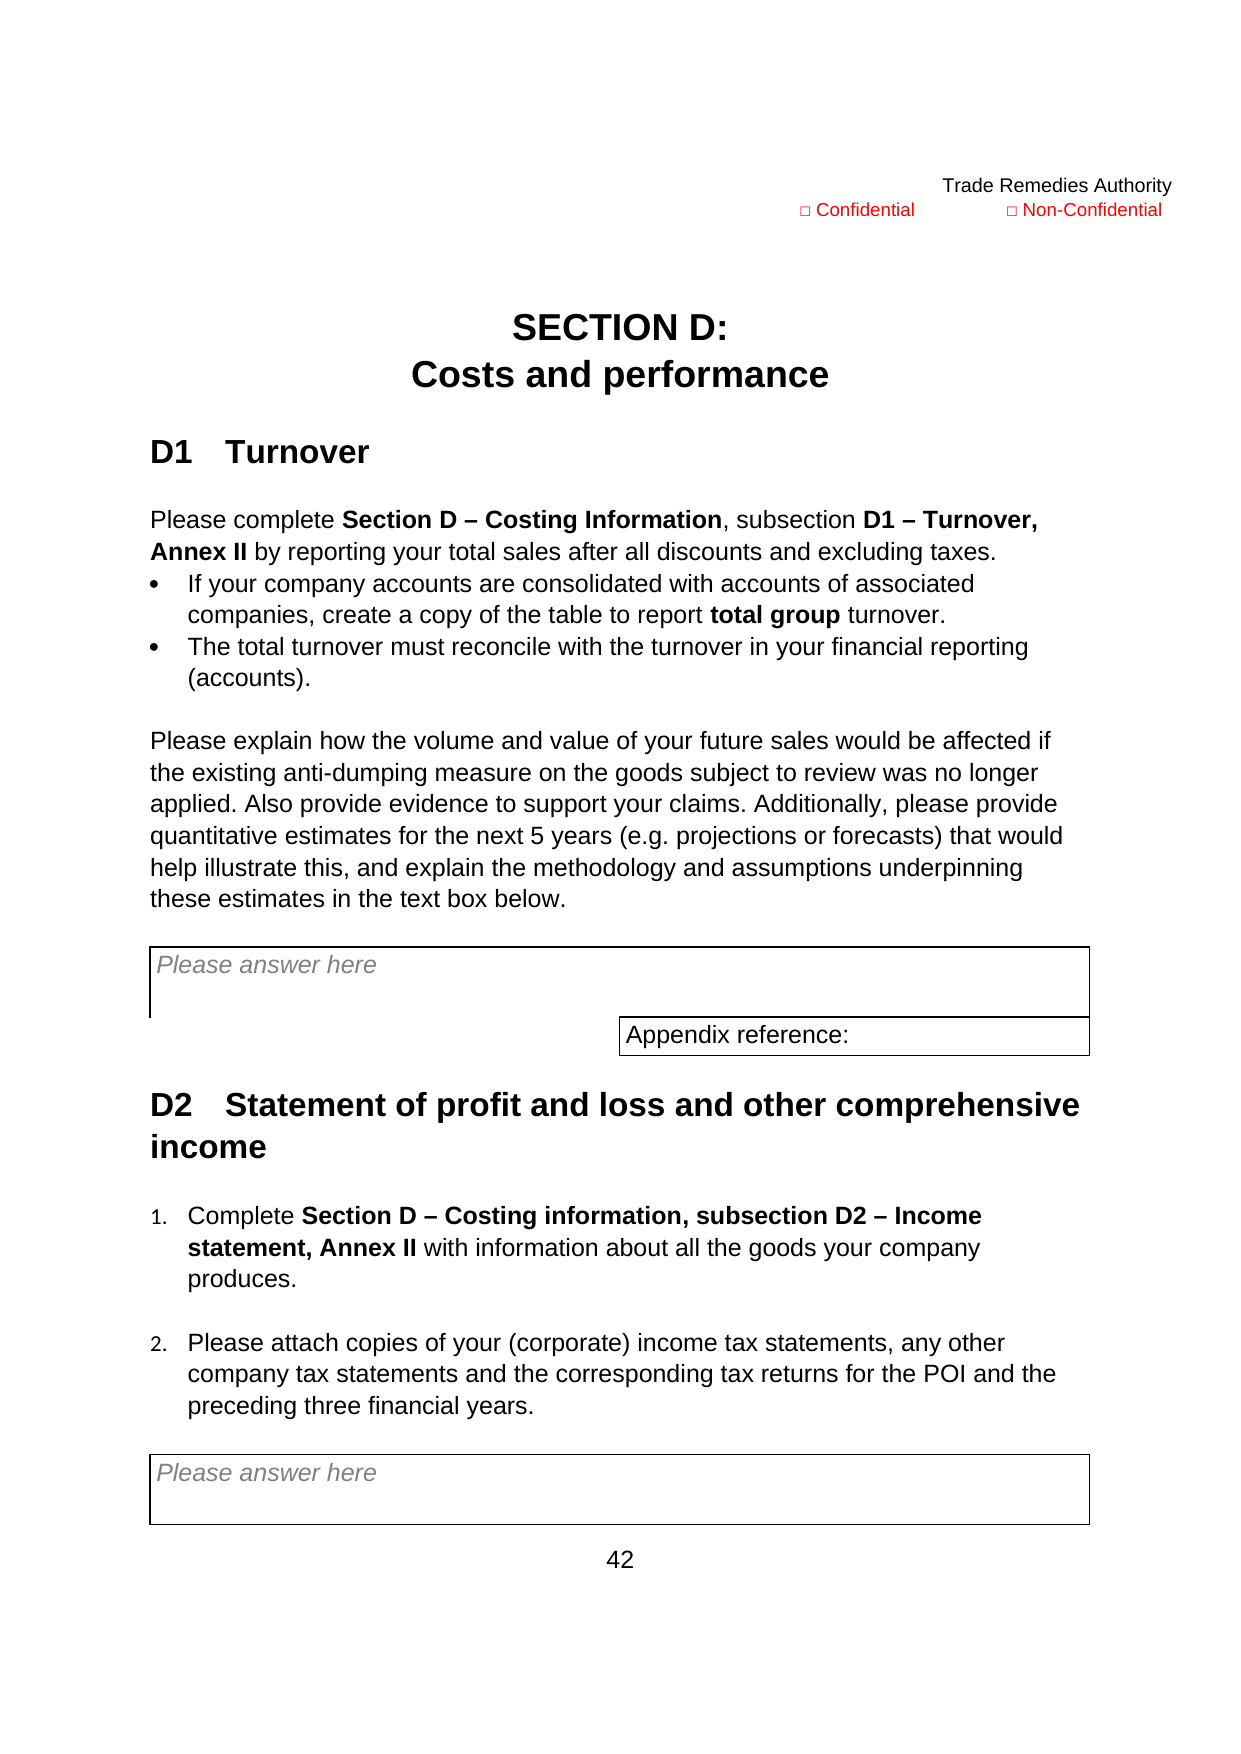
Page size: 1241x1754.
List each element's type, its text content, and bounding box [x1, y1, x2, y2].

list Complete Section D – Costing information, subsection D2 – Income statement, Annex II with information about all the goods your company produces. [150, 1201, 1090, 1293]
table_cell [150, 1018, 619, 1055]
list If your company accounts are consolidated with accounts of associated companies, create a copy of the table to report total group turnover. [150, 568, 1090, 629]
text Please explain how the volume and value of your future sales would be affected if the existing anti-dumping measure on the goods subject to review was no longer applied. Also provide evidence to support your claims. Additionally, please provide quantitative estimates for the next 5 years (e.g. projections or forecasts) that would help illustrate this, and explain the methodology and assumptions underpinning these estimates in the text box below. [150, 726, 1090, 913]
list The total turnover must reconcile with the turnover in your financial reporting (accounts). [150, 632, 1090, 692]
table_cell Appendix reference: [620, 1018, 1089, 1055]
subtitle D2 Statement of profit and loss and other comprehensive income [150, 1085, 1090, 1166]
list Please attach copies of your (corporate) income tax statements, any other company tax statements and the corresponding tax returns for the POI and the preceding three financial years. [150, 1327, 1090, 1420]
table_header Please answer here [151, 948, 1089, 1016]
table_header Please answer here [151, 1455, 1089, 1524]
subtitle D1 Turnover [150, 432, 1090, 470]
text Please complete Section D – Costing Information, subsection D1 – Turnover, Annex II by reporting your total sales after all discounts and excluding taxes. [150, 505, 1090, 566]
subtitle SECTION D: Costs and performance [150, 305, 1090, 396]
